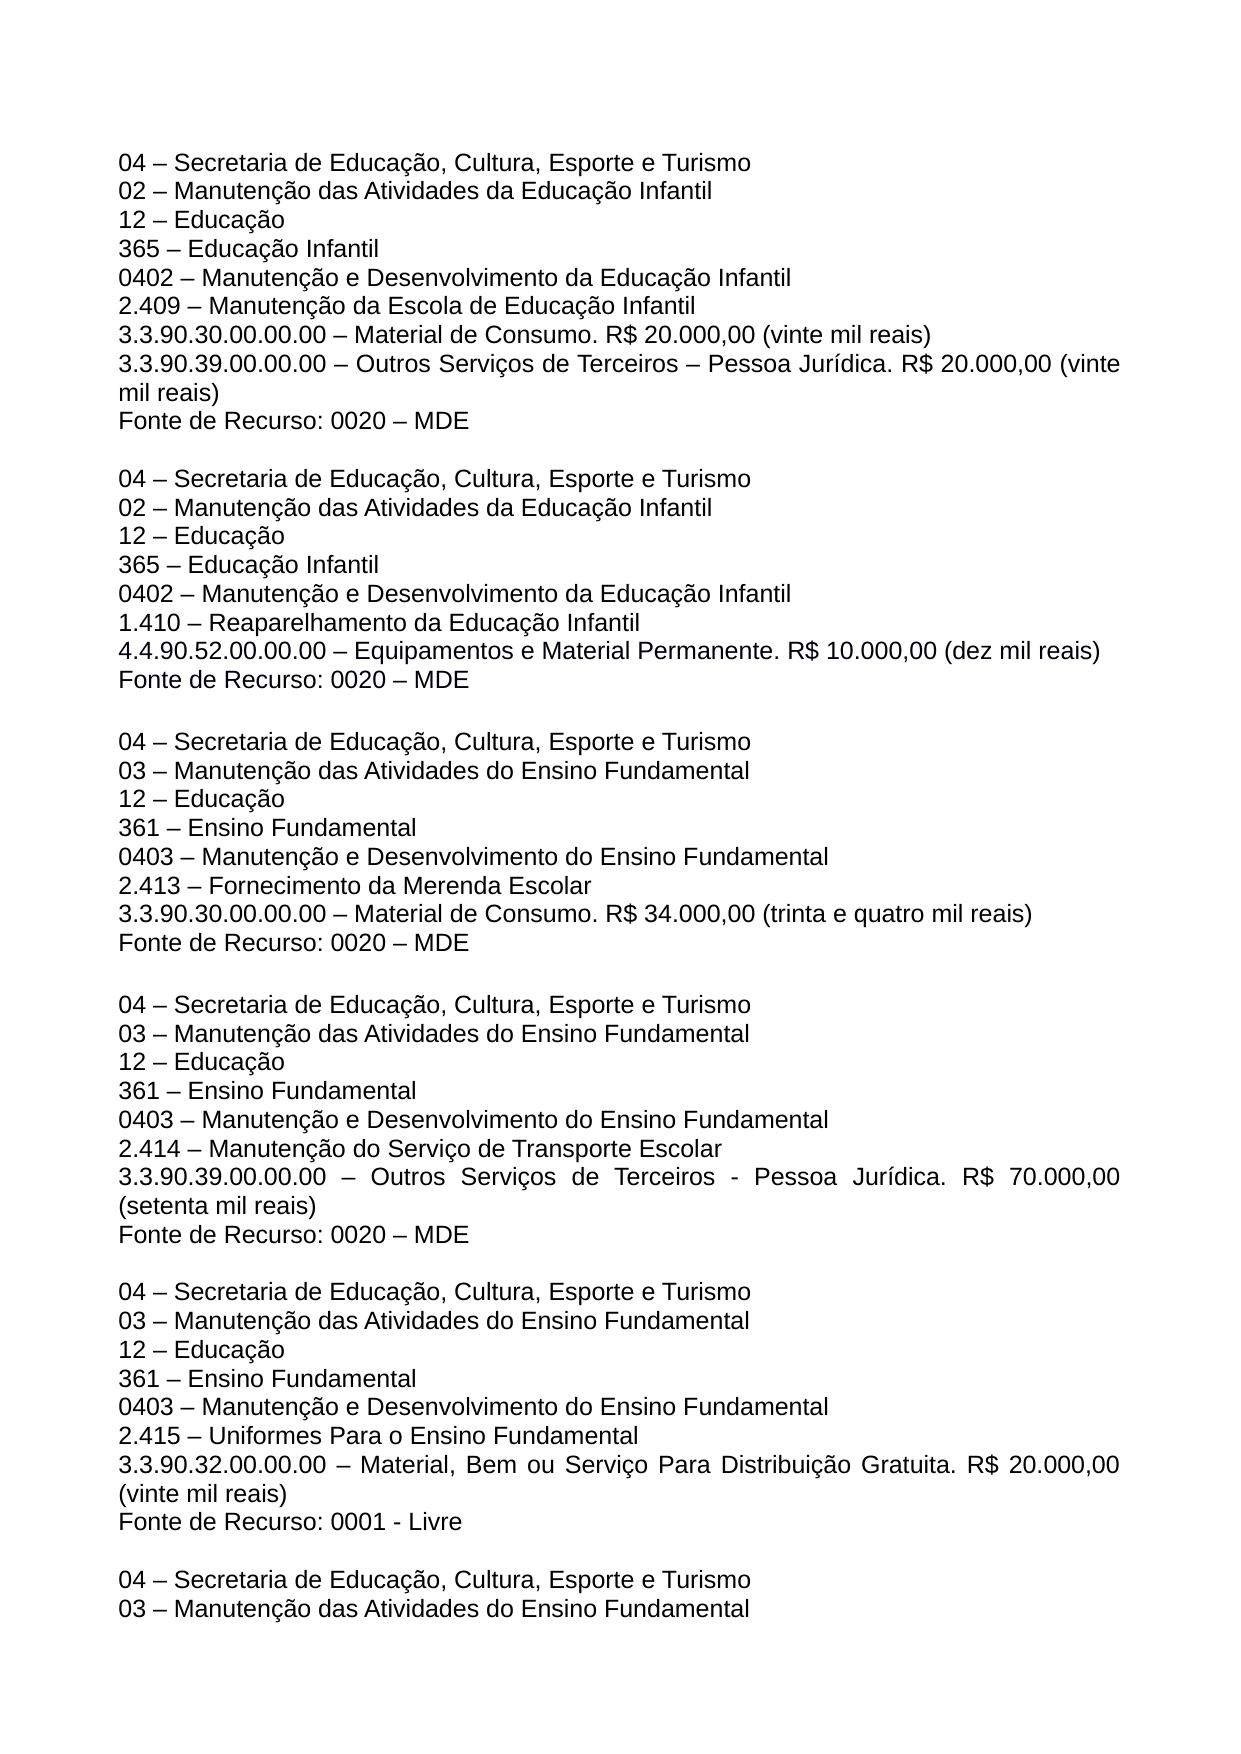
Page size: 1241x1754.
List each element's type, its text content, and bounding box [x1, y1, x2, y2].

text 361 – Ensino Fundamental [118, 1076, 1152, 1105]
text 361 – Ensino Fundamental [118, 813, 1152, 842]
text 0403 – Manutenção e Desenvolvimento do Ensino Fundamental [118, 1392, 1152, 1421]
text 3.3.90.32.00.00.00 – Material, Bem ou Serviço Para Distribuição Gratuita. R$ 20.000,00 (vinte mil reais) [118, 1450, 1122, 1507]
text 3.3.90.30.00.00.00 – Material de Consumo. R$ 34.000,00 (trinta e quatro mil reais) [118, 899, 1122, 928]
text 04 – Secretaria de Educação, Cultura, Esporte e Turismo [118, 1565, 1152, 1594]
text Fonte de Recurso: 0020 – MDE [118, 665, 1122, 694]
text 02 – Manutenção das Atividades da Educação Infantil [118, 176, 1122, 205]
text 03 – Manutenção das Atividades do Ensino Fundamental [118, 756, 1152, 784]
text 04 – Secretaria de Educação, Cultura, Esporte e Turismo [118, 464, 1122, 493]
text 12 – Educação [118, 1047, 1152, 1076]
text 04 – Secretaria de Educação, Cultura, Esporte e Turismo [118, 990, 1152, 1019]
text 2.409 – Manutenção da Escola de Educação Infantil [118, 291, 1122, 320]
text 0403 – Manutenção e Desenvolvimento do Ensino Fundamental [118, 1105, 1152, 1134]
text 04 – Secretaria de Educação, Cultura, Esporte e Turismo [118, 148, 1122, 176]
text 361 – Ensino Fundamental [118, 1364, 1152, 1392]
text 4.4.90.52.00.00.00 – Equipamentos e Material Permanente. R$ 10.000,00 (dez mil reais) [118, 636, 1122, 665]
text 0402 – Manutenção e Desenvolvimento da Educação Infantil [118, 263, 1122, 291]
text 3.3.90.39.00.00.00 – Outros Serviços de Terceiros - Pessoa Jurídica. R$ 70.000,00 (setenta mil reais) [118, 1162, 1122, 1220]
text 03 – Manutenção das Atividades do Ensino Fundamental [118, 1594, 1152, 1622]
text 2.414 – Manutenção do Serviço de Transporte Escolar [118, 1134, 1152, 1162]
text 3.3.90.39.00.00.00 – Outros Serviços de Terceiros – Pessoa Jurídica. R$ 20.000,00 (vinte mil reais) [118, 349, 1122, 406]
text 365 – Educação Infantil [118, 234, 1122, 263]
text 12 – Educação [118, 205, 1122, 234]
text 03 – Manutenção das Atividades do Ensino Fundamental [118, 1019, 1152, 1047]
text 365 – Educação Infantil [118, 550, 1122, 579]
text 0402 – Manutenção e Desenvolvimento da Educação Infantil [118, 579, 1122, 608]
text Fonte de Recurso: 0020 – MDE [118, 928, 1122, 957]
text 12 – Educação [118, 521, 1122, 550]
text 0403 – Manutenção e Desenvolvimento do Ensino Fundamental [118, 842, 1152, 871]
text 3.3.90.30.00.00.00 – Material de Consumo. R$ 20.000,00 (vinte mil reais) [118, 320, 1122, 349]
text 12 – Educação [118, 1335, 1152, 1364]
text Fonte de Recurso: 0020 – MDE [118, 406, 1122, 435]
text Fonte de Recurso: 0020 – MDE [118, 1220, 1122, 1249]
text 03 – Manutenção das Atividades do Ensino Fundamental [118, 1306, 1152, 1335]
text 04 – Secretaria de Educação, Cultura, Esporte e Turismo [118, 1277, 1152, 1306]
text 12 – Educação [118, 784, 1152, 813]
text 04 – Secretaria de Educação, Cultura, Esporte e Turismo [118, 727, 1152, 756]
text Fonte de Recurso: 0001 - Livre [118, 1507, 1122, 1536]
text 02 – Manutenção das Atividades da Educação Infantil [118, 493, 1122, 521]
text 1.410 – Reaparelhamento da Educação Infantil [118, 608, 1122, 636]
text 2.415 – Uniformes Para o Ensino Fundamental [118, 1421, 1152, 1450]
text 2.413 – Fornecimento da Merenda Escolar [118, 871, 1152, 899]
